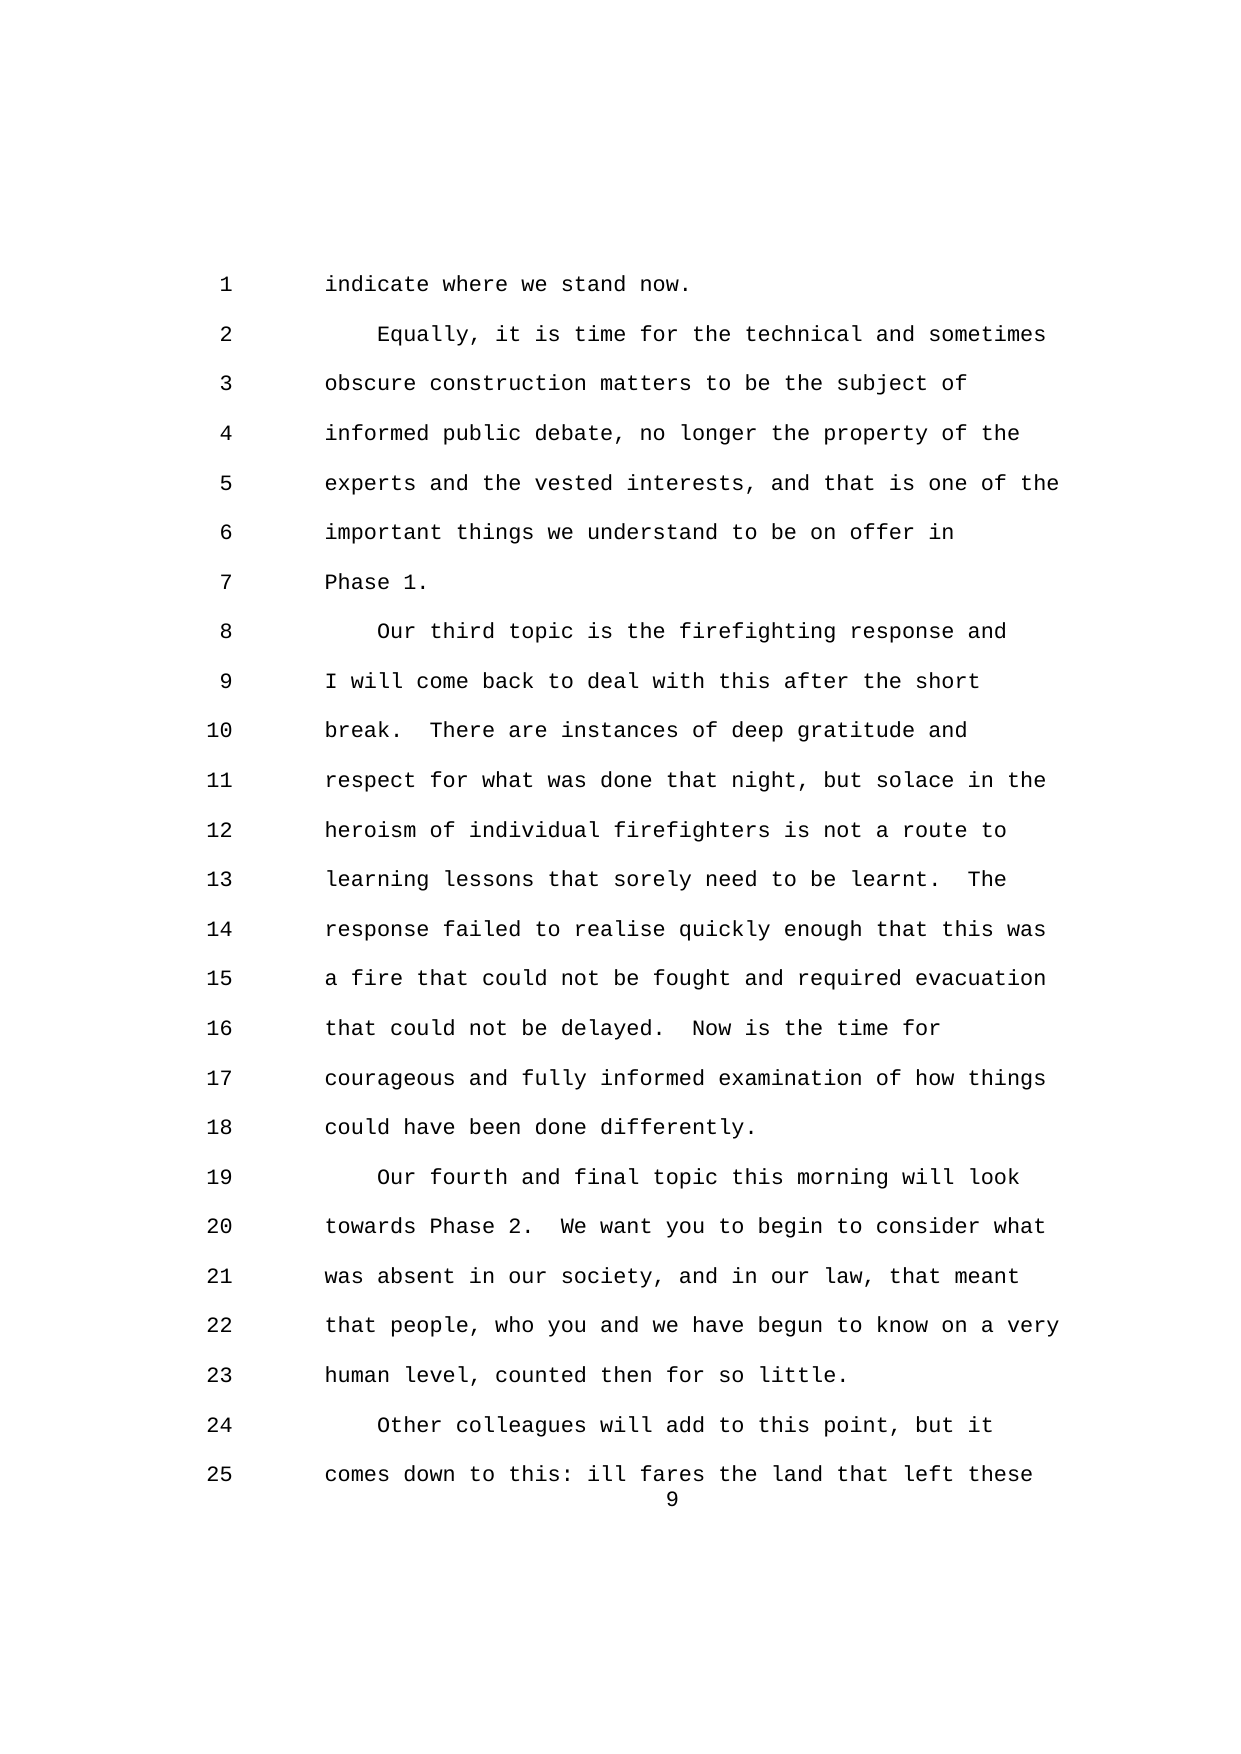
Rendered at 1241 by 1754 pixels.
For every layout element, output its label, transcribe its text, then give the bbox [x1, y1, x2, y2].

text 10 break. There are instances of deep gratitude and [75, 719, 1165, 744]
text 9 I will come back to deal with this after the short [75, 670, 1165, 695]
text 18 could have been done differently. [75, 1116, 1165, 1141]
text 24 Other colleagues will add to this point, but it [75, 1414, 1165, 1438]
text 9 [75, 1488, 1165, 1513]
text 1 indicate where we stand now. [75, 273, 1165, 298]
text 4 informed public debate, no longer the property of the [75, 422, 1165, 447]
text 11 respect for what was done that night, but solace in the [75, 769, 1165, 794]
text 15 a fire that could not be fought and required evacuation [75, 967, 1165, 992]
text 7 Phase 1. [75, 571, 1165, 596]
text 21 was absent in our society, and in our law, that meant [75, 1265, 1165, 1290]
text 25 comes down to this: ill fares the land that left these [75, 1463, 1165, 1488]
text 6 important things we understand to be on offer in [75, 521, 1165, 546]
text 14 response failed to realise quickly enough that this was [75, 918, 1165, 943]
text 2 Equally, it is time for the technical and sometimes [75, 323, 1165, 348]
text 8 Our third topic is the firefighting response and [75, 620, 1165, 645]
text 22 that people, who you and we have begun to know on a very [75, 1314, 1165, 1339]
text 19 Our fourth and final topic this morning will look [75, 1166, 1165, 1191]
text 3 obscure construction matters to be the subject of [75, 372, 1165, 397]
text 17 courageous and fully informed examination of how things [75, 1067, 1165, 1091]
text 16 that could not be delayed. Now is the time for [75, 1017, 1165, 1042]
text 12 heroism of individual firefighters is not a route to [75, 819, 1165, 843]
text 5 experts and the vested interests, and that is one of the [75, 472, 1165, 496]
text 13 learning lessons that sorely need to be learnt. The [75, 868, 1165, 893]
text 20 towards Phase 2. We want you to begin to consider what [75, 1215, 1165, 1240]
text 23 human level, counted then for so little. [75, 1364, 1165, 1389]
